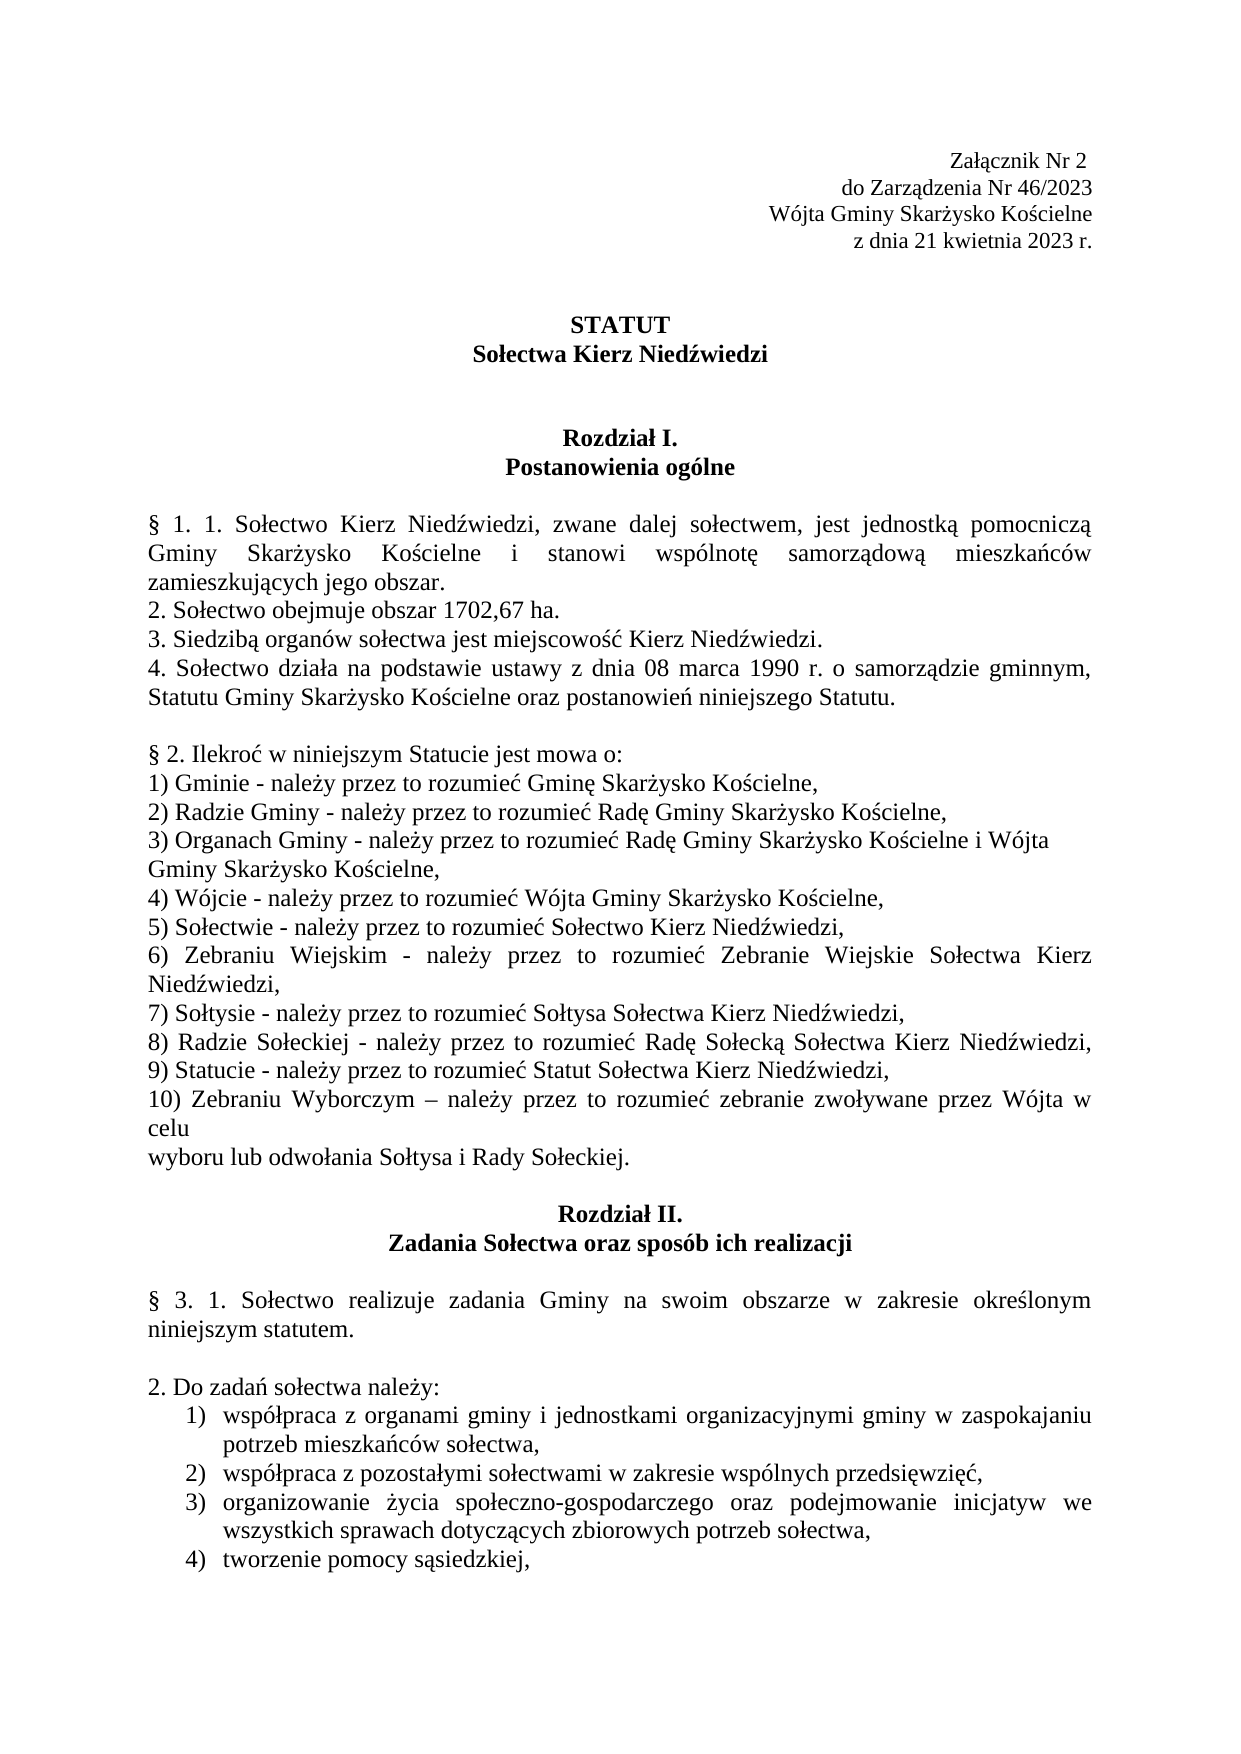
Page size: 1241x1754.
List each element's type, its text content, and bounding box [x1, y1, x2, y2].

text 4. Sołectwo działa na podstawie ustawy z dnia 08 marca 1990 r. o samorządzie gminnym, Statutu Gminy Skarżysko Kościelne oraz postanowień niniejszego Statutu. [148, 653, 1093, 711]
text do Zarządzenia Nr 46/2023 Wójta Gminy Skarżysko Kościelne z dnia 21 kwietnia 2023 r. [148, 174, 1093, 253]
list współpraca z organami gminy i jednostkami organizacyjnymi gminy w zaspokajaniu potrzeb mieszkańców sołectwa, [185, 1401, 1093, 1458]
text wyboru lub odwołania Sołtysa i Rady Sołeckiej. [148, 1142, 1093, 1171]
text Rozdział I. Postanowienia ogólne [148, 394, 1093, 481]
text § 2. Ilekroć w niniejszym Statucie jest mowa o: [148, 739, 1093, 768]
text 1) Gminie - należy przez to rozumieć Gminę Skarżysko Kościelne, [148, 768, 1093, 797]
text STATUT Sołectwa Kierz Niedźwiedzi [148, 311, 1093, 368]
text 7) Sołtysie - należy przez to rozumieć Sołtysa Sołectwa Kierz Niedźwiedzi, [148, 998, 1093, 1027]
text 6) Zebraniu Wiejskim - należy przez to rozumieć Zebranie Wiejskie Sołectwa Kierz Niedźwiedzi, [148, 941, 1093, 998]
text § 1. 1. Sołectwo Kierz Niedźwiedzi, zwane dalej sołectwem, jest jednostką pomocniczą Gminy Skarżysko Kościelne i stanowi wspólnotę samorządową mieszkańców zamieszkujących jego obszar. [148, 481, 1093, 596]
list tworzenie pomocy sąsiedzkiej, [185, 1544, 1093, 1573]
text 4) Wójcie - należy przez to rozumieć Wójta Gminy Skarżysko Kościelne, [148, 883, 1093, 912]
text 2) Radzie Gminy - należy przez to rozumieć Radę Gminy Skarżysko Kościelne, [148, 797, 1093, 826]
text Rozdział II. Zadania Sołectwa oraz sposób ich realizacji [148, 1199, 1093, 1257]
text 3) Organach Gminy - należy przez to rozumieć Radę Gminy Skarżysko Kościelne i Wójta [148, 826, 1093, 854]
text 3. Siedzibą organów sołectwa jest miejscowość Kierz Niedźwiedzi. [148, 624, 1093, 653]
list współpraca z pozostałymi sołectwami w zakresie wspólnych przedsięwzięć, [185, 1458, 1093, 1487]
text 2. Do zadań sołectwa należy: [148, 1372, 1093, 1401]
text Załącznik Nr 2 [148, 148, 1093, 174]
list organizowanie życia społeczno-gospodarczego oraz podejmowanie inicjatyw we wszystkich sprawach dotyczących zbiorowych potrzeb sołectwa, [185, 1487, 1093, 1544]
text 2. Sołectwo obejmuje obszar 1702,67 ha. [148, 596, 1093, 624]
text 10) Zebraniu Wyborczym – należy przez to rozumieć zebranie zwoływane przez Wójta w celu [148, 1084, 1093, 1142]
text 5) Sołectwie - należy przez to rozumieć Sołectwo Kierz Niedźwiedzi, [148, 912, 1093, 941]
text 8) Radzie Sołeckiej - należy przez to rozumieć Radę Sołecką Sołectwa Kierz Niedźwiedzi, 9) Statucie - należy przez to rozumieć Statut Sołectwa Kierz Niedźwiedzi, [148, 1027, 1093, 1084]
text Gminy Skarżysko Kościelne, [148, 854, 1093, 883]
text § 3. 1. Sołectwo realizuje zadania Gminy na swoim obszarze w zakresie określonym niniejszym statutem. [148, 1257, 1093, 1343]
